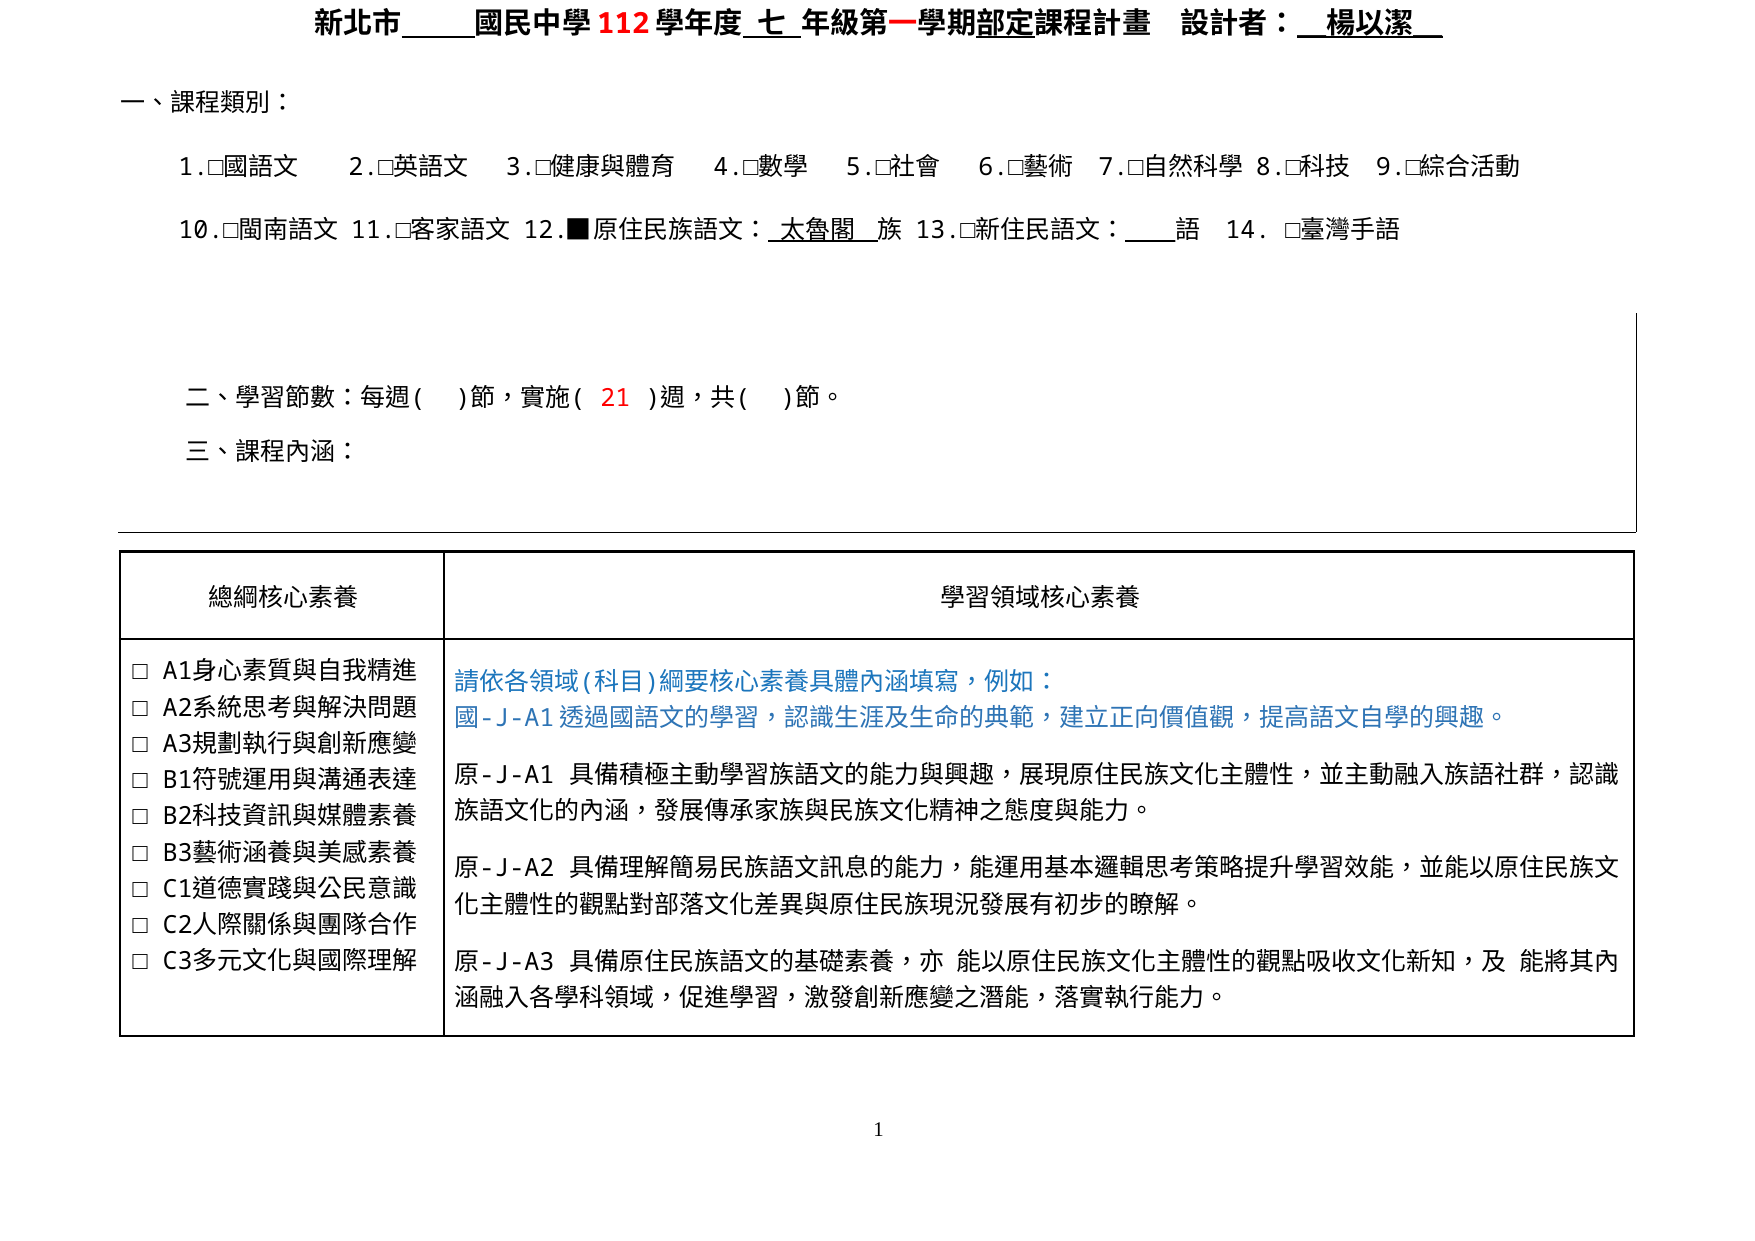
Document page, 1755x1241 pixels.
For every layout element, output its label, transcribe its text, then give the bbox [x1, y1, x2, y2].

text 新北市 國民中學112學年度 七 年級第一學期部定課程計畫 設計者：＿楊以潔＿ [118, 0, 1636, 42]
table_cell 請依各領域(科目)綱要核心素養具體內涵填寫，例如： 國-J-A1透過國語文的學習，認識生涯及生命的典範，建立正向價值觀，提高語文自學的興趣。 原-J-A1 具備積極主動學習族語文的能力與興趣，展現原住民族文化主體性，並主動融入族語社群，認識族語文化的內涵，發展傳承家族與民族文化精神之態度與能力。 原-J-A2 具備理解簡易民族語文訊息的能力，能運用基本邏輯思考策略提升學習效能，並能以原住民族文化主體性的觀點對部落文化差異與原住民族現況發展有初步的瞭解。 原-J-A3 具備原住民族語文的基礎素養，亦 能以原住民族文化主體性的觀點吸收文化新知，及 能將其內涵融入各學科領域，促進學習，激發創新應變之潛能，落實執行能力。 [445, 640, 1633, 1034]
text 一、課程類別： [118, 82, 1636, 118]
table_header 總綱核心素養 [121, 553, 443, 638]
text 1.□國語文 2.□英語文 3.□健康與體育 4.□數學 5.□社會 6.□藝術 7.□自然科學 8.□科技 9.□綜合活動 [118, 147, 1636, 183]
table_header 學習領域核心素養 [445, 553, 1633, 638]
table_cell □ A1身心素質與自我精進 □ A2系統思考與解決問題 □ A3規劃執行與創新應變 □ B1符號運用與溝通表達 □ B2科技資訊與媒體素養 □ B3藝術涵養與美感素養 □ C1道德實踐與公民意識 □ C2人際關係與團隊合作 □ C3多元文化與國際理解 [121, 640, 443, 1034]
text 二、學習節數：每週( )節，實施( 21 )週，共( )節。 [118, 312, 1636, 367]
text 10.□閩南語文 11.□客家語文 12.原住民族語文： 太魯閣__族 13.□新住民語文： ____語 14. □臺灣手語 [118, 209, 1636, 246]
text 三、課程內涵： [118, 367, 1636, 532]
